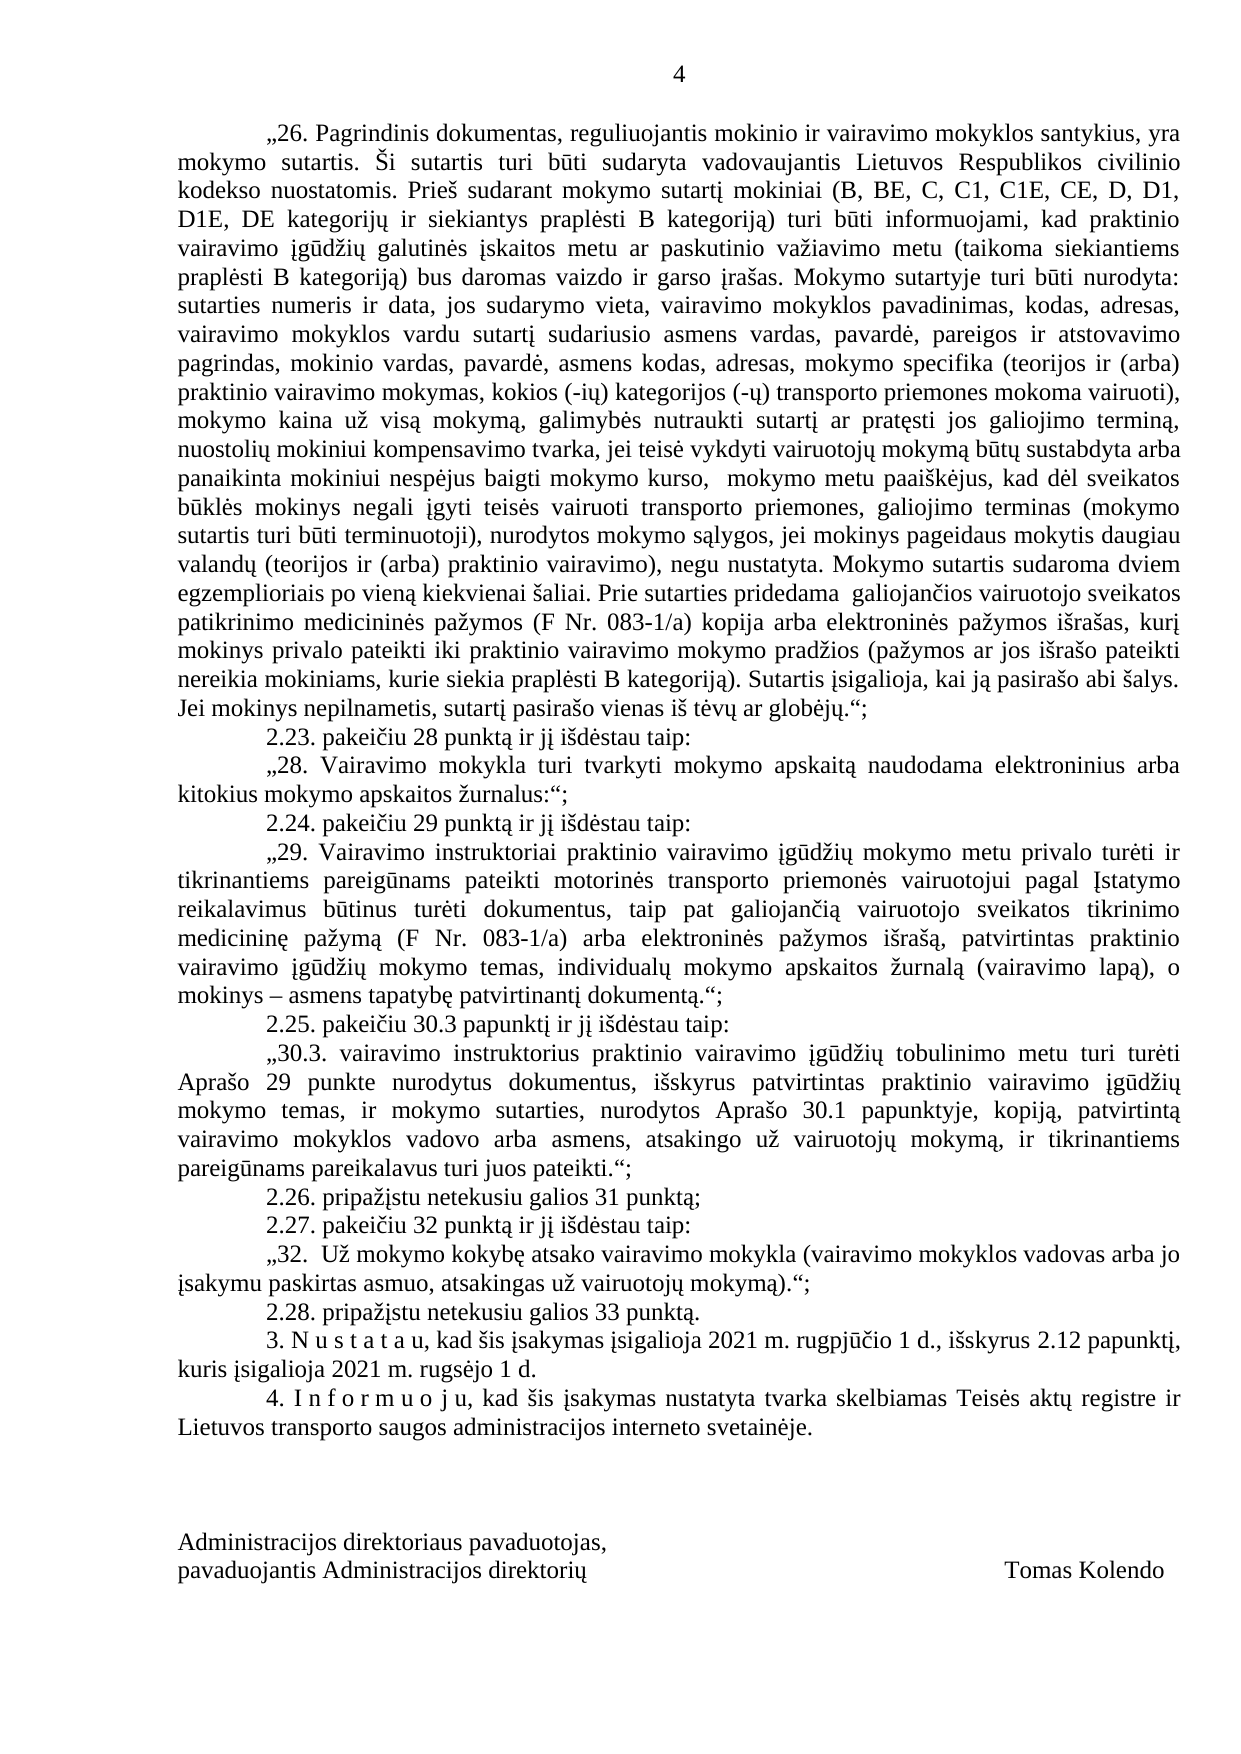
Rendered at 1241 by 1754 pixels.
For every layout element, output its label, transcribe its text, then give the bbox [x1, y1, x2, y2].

text 2.24. pakeičiu 29 punktą ir jį išdėstau taip: [177, 808, 1181, 837]
text 2.28. pripažįstu netekusiu galios 33 punktą. [177, 1297, 1181, 1326]
text Administracijos direktoriaus pavaduotojas, [177, 1527, 1181, 1556]
text „28. Vairavimo mokykla turi tvarkyti mokymo apskaitą naudodama elektroninius arba kitokius mokymo apskaitos žurnalus:“; [177, 751, 1181, 808]
text 4. I n f o r m u o j u, kad šis įsakymas nustatyta tvarka skelbiamas Teisės aktų registre ir Lietuvos transporto saugos administracijos interneto svetainėje. [177, 1383, 1181, 1441]
text 2.23. pakeičiu 28 punktą ir jį išdėstau taip: [177, 722, 1181, 751]
text 2.27. pakeičiu 32 punktą ir jį išdėstau taip: [177, 1211, 1181, 1239]
text 2.25. pakeičiu 30.3 papunktį ir jį išdėstau taip: [177, 1009, 1181, 1038]
text „26. Pagrindinis dokumentas, reguliuojantis mokinio ir vairavimo mokyklos santykius, yra mokymo sutartis. Ši sutartis turi būti sudaryta vadovaujantis Lietuvos Respublikos civilinio kodekso nuostatomis. Prieš sudarant mokymo sutartį mokiniai (B, BE, C, C1, C1E, CE, D, D1, D1E, DE kategorijų ir siekiantys praplėsti B kategoriją) turi būti informuojami, kad praktinio vairavimo įgūdžių galutinės įskaitos metu ar paskutinio važiavimo metu (taikoma siekiantiems praplėsti B kategoriją) bus daromas vaizdo ir garso įrašas. Mokymo sutartyje turi būti nurodyta: sutarties numeris ir data, jos sudarymo vieta, vairavimo mokyklos pavadinimas, kodas, adresas, vairavimo mokyklos vardu sutartį sudariusio asmens vardas, pavardė, pareigos ir atstovavimo pagrindas, mokinio vardas, pavardė, asmens kodas, adresas, mokymo specifika (teorijos ir (arba) praktinio vairavimo mokymas, kokios (-ių) kategorijos (-ų) transporto priemones mokoma vairuoti), mokymo kaina už visą mokymą, galimybės nutraukti sutartį ar pratęsti jos galiojimo terminą, nuostolių mokiniui kompensavimo tvarka, jei teisė vykdyti vairuotojų mokymą būtų sustabdyta arba panaikinta mokiniui nespėjus baigti mokymo kurso, mokymo metu paaiškėjus, kad dėl sveikatos būklės mokinys negali įgyti teisės vairuoti transporto priemones, galiojimo terminas (mokymo sutartis turi būti terminuotoji), nurodytos mokymo sąlygos, jei mokinys pageidaus mokytis daugiau valandų (teorijos ir (arba) praktinio vairavimo), negu nustatyta. Mokymo sutartis sudaroma dviem egzemplioriais po vieną kiekvienai šaliai. Prie sutarties pridedama galiojančios vairuotojo sveikatos patikrinimo medicininės pažymos (F Nr. 083-1/a) kopija arba elektroninės pažymos išrašas, kurį mokinys privalo pateikti iki praktinio vairavimo mokymo pradžios (pažymos ar jos išrašo pateikti nereikia mokiniams, kurie siekia praplėsti B kategoriją). Sutartis įsigalioja, kai ją pasirašo abi šalys. Jei mokinys nepilnametis, sutartį pasirašo vienas iš tėvų ar globėjų.“; [177, 118, 1181, 722]
text 3. N u s t a t a u, kad šis įsakymas įsigalioja 2021 m. rugpjūčio 1 d., išskyrus 2.12 papunktį, kuris įsigalioja 2021 m. rugsėjo 1 d. [177, 1326, 1181, 1383]
text 2.26. pripažįstu netekusiu galios 31 punktą; [177, 1182, 1181, 1211]
text „30.3. vairavimo instruktorius praktinio vairavimo įgūdžių tobulinimo metu turi turėti Aprašo 29 punkte nurodytus dokumentus, išskyrus patvirtintas praktinio vairavimo įgūdžių mokymo temas, ir mokymo sutarties, nurodytos Aprašo 30.1 papunktyje, kopiją, patvirtintą vairavimo mokyklos vadovo arba asmens, atsakingo už vairuotojų mokymą, ir tikrinantiems pareigūnams pareikalavus turi juos pateikti.“; [177, 1038, 1181, 1182]
text pavaduojantis Administracijos direktorių Tomas Kolendo [177, 1556, 1181, 1584]
text „32. Už mokymo kokybę atsako vairavimo mokykla (vairavimo mokyklos vadovas arba jo įsakymu paskirtas asmuo, atsakingas už vairuotojų mokymą).“; [177, 1239, 1181, 1297]
text „29. Vairavimo instruktoriai praktinio vairavimo įgūdžių mokymo metu privalo turėti ir tikrinantiems pareigūnams pateikti motorinės transporto priemonės vairuotojui pagal Įstatymo reikalavimus būtinus turėti dokumentus, taip pat galiojančią vairuotojo sveikatos tikrinimo medicininę pažymą (F Nr. 083-1/a) arba elektroninės pažymos išrašą, patvirtintas praktinio vairavimo įgūdžių mokymo temas, individualų mokymo apskaitos žurnalą (vairavimo lapą), o mokinys – asmens tapatybę patvirtinantį dokumentą.“; [177, 837, 1181, 1009]
